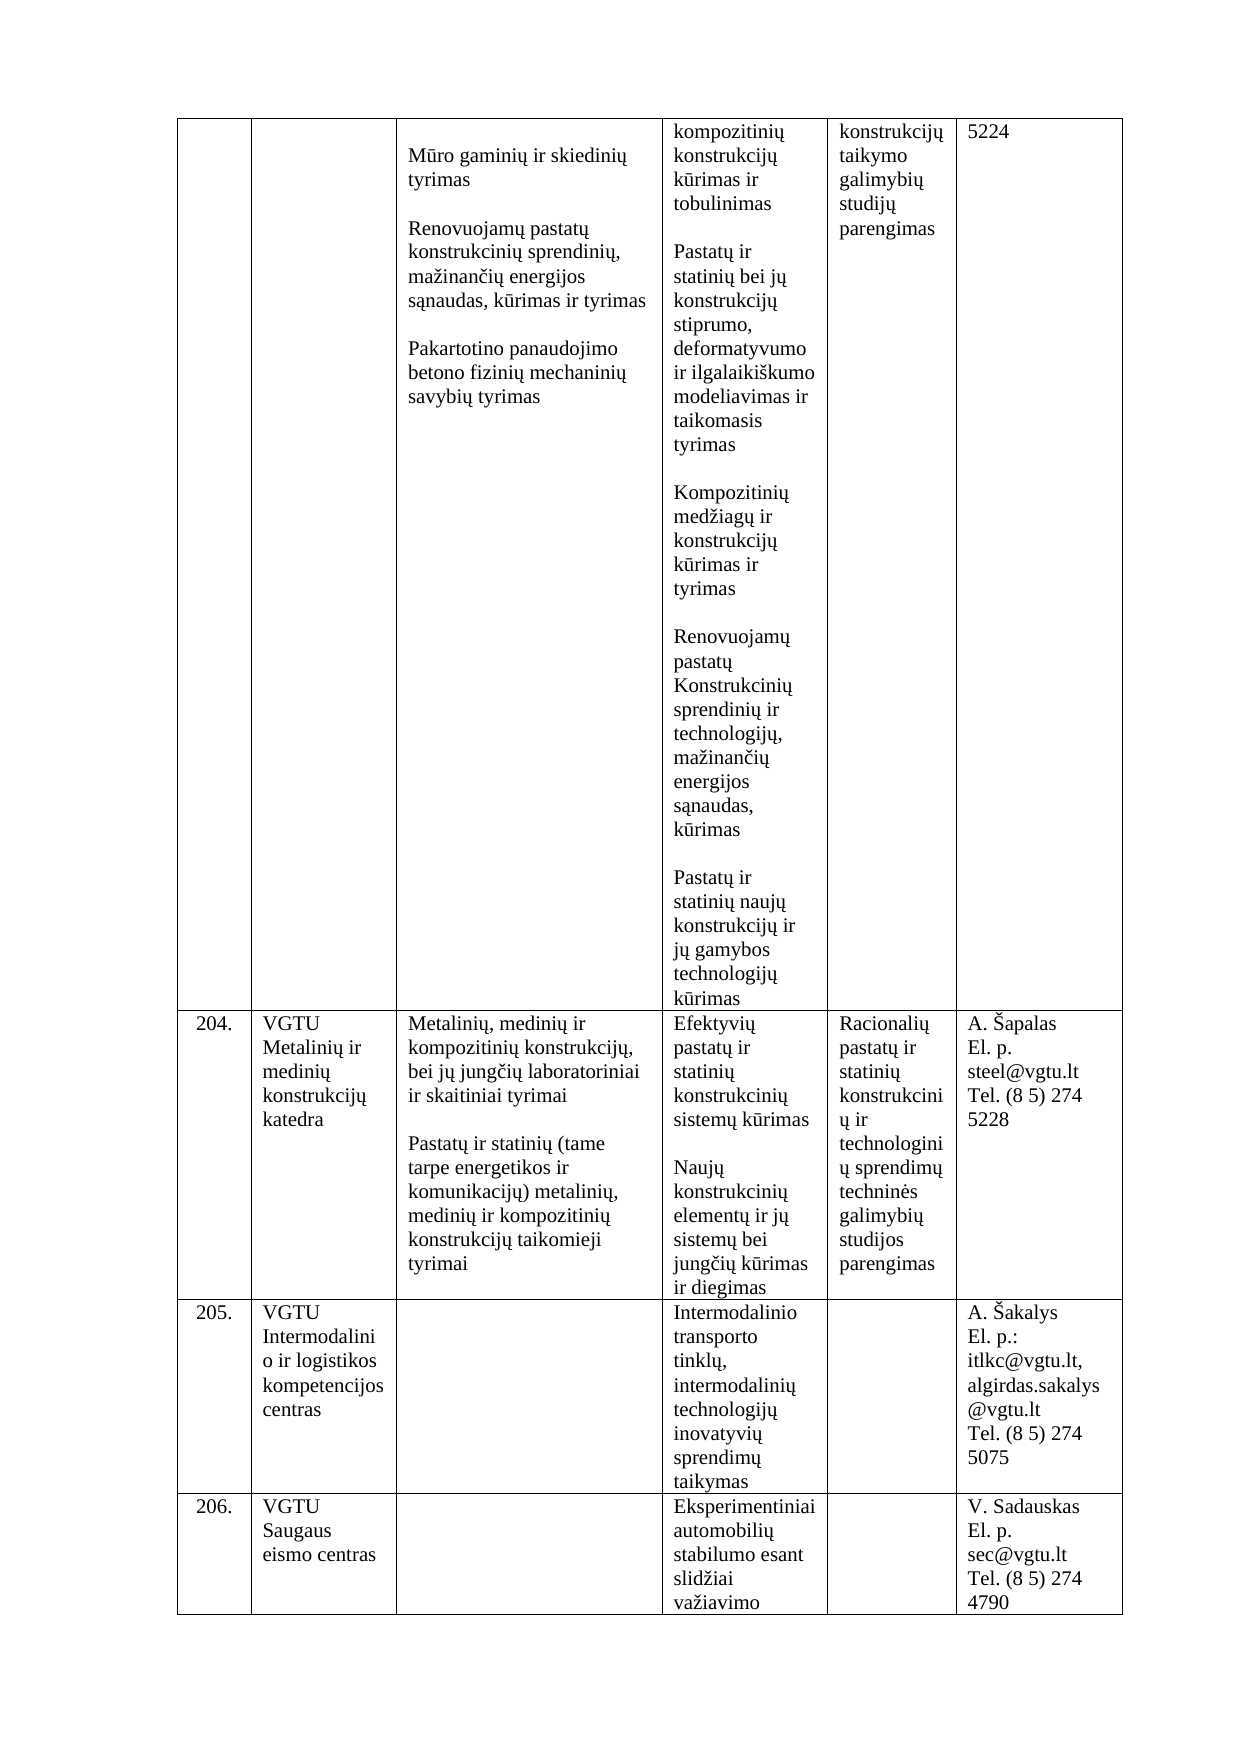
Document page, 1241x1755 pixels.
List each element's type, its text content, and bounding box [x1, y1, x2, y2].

table_cell A. Šakalys El. p.: itlkc@vgtu.lt, algirdas.sakalys@vgtu.lt Tel. (8 5) 274 5075 [957, 1300, 1122, 1493]
table_cell 5224 [957, 119, 1122, 1009]
table_cell Metalinių, medinių ir kompozitinių konstrukcijų, bei jų jungčių laboratoriniai ir skaitiniai tyrimai Pastatų ir statinių (tame tarpe energetikos ir komunikacijų) metalinių, medinių ir kompozitinių konstrukcijų taikomieji tyrimai [397, 1011, 662, 1299]
table_cell [397, 1494, 662, 1614]
table_cell VGTU Saugaus eismo centras [252, 1494, 396, 1614]
table_cell kompozitinių konstrukcijų kūrimas ir tobulinimas Pastatų ir statinių bei jų konstrukcijų stiprumo, deformatyvumo ir ilgalaikiškumo modeliavimas ir taikomasis tyrimas Kompozitinių medžiagų ir konstrukcijų kūrimas ir tyrimas Renovuojamų pastatų Konstrukcinių sprendinių ir technologijų, mažinančių energijos sąnaudas, kūrimas Pastatų ir statinių naujų konstrukcijų ir jų gamybos technologijų kūrimas [663, 119, 827, 1009]
table_cell 206. [178, 1494, 251, 1614]
table_cell konstrukcijų taikymo galimybių studijų parengimas [828, 119, 956, 1009]
table_cell Eksperimentiniai automobilių stabilumo esant slidžiai važiavimo [663, 1494, 827, 1614]
table_cell [397, 1300, 662, 1493]
table_cell Racionalių pastatų ir statinių konstrukcinių ir technologinių sprendimų techninės galimybių studijos parengimas [828, 1011, 956, 1299]
table_cell [828, 1300, 956, 1493]
table_cell VGTU Metalinių ir medinių konstrukcijų katedra [252, 1011, 396, 1299]
table_cell [252, 119, 396, 1009]
table_cell Intermodalinio transporto tinklų, intermodalinių technologijų inovatyvių sprendimų taikymas [663, 1300, 827, 1493]
table_cell VGTU Intermodalinio ir logistikos kompetencijos centras [252, 1300, 396, 1493]
table_cell Efektyvių pastatų ir statinių konstrukcinių sistemų kūrimas Naujų konstrukcinių elementų ir jų sistemų bei jungčių kūrimas ir diegimas [663, 1011, 827, 1299]
table_cell A. Šapalas El. p. steel@vgtu.lt Tel. (8 5) 274 5228 [957, 1011, 1122, 1299]
table_cell [178, 119, 251, 1009]
table_cell 204. [178, 1011, 251, 1299]
table_cell 205. [178, 1300, 251, 1493]
table_cell V. Sadauskas El. p. sec@vgtu.lt Tel. (8 5) 274 4790 [957, 1494, 1122, 1614]
table_cell Mūro gaminių ir skiedinių tyrimas Renovuojamų pastatų konstrukcinių sprendinių, mažinančių energijos sąnaudas, kūrimas ir tyrimas Pakartotino panaudojimo betono fizinių mechaninių savybių tyrimas [397, 119, 662, 1009]
table_cell [828, 1494, 956, 1614]
